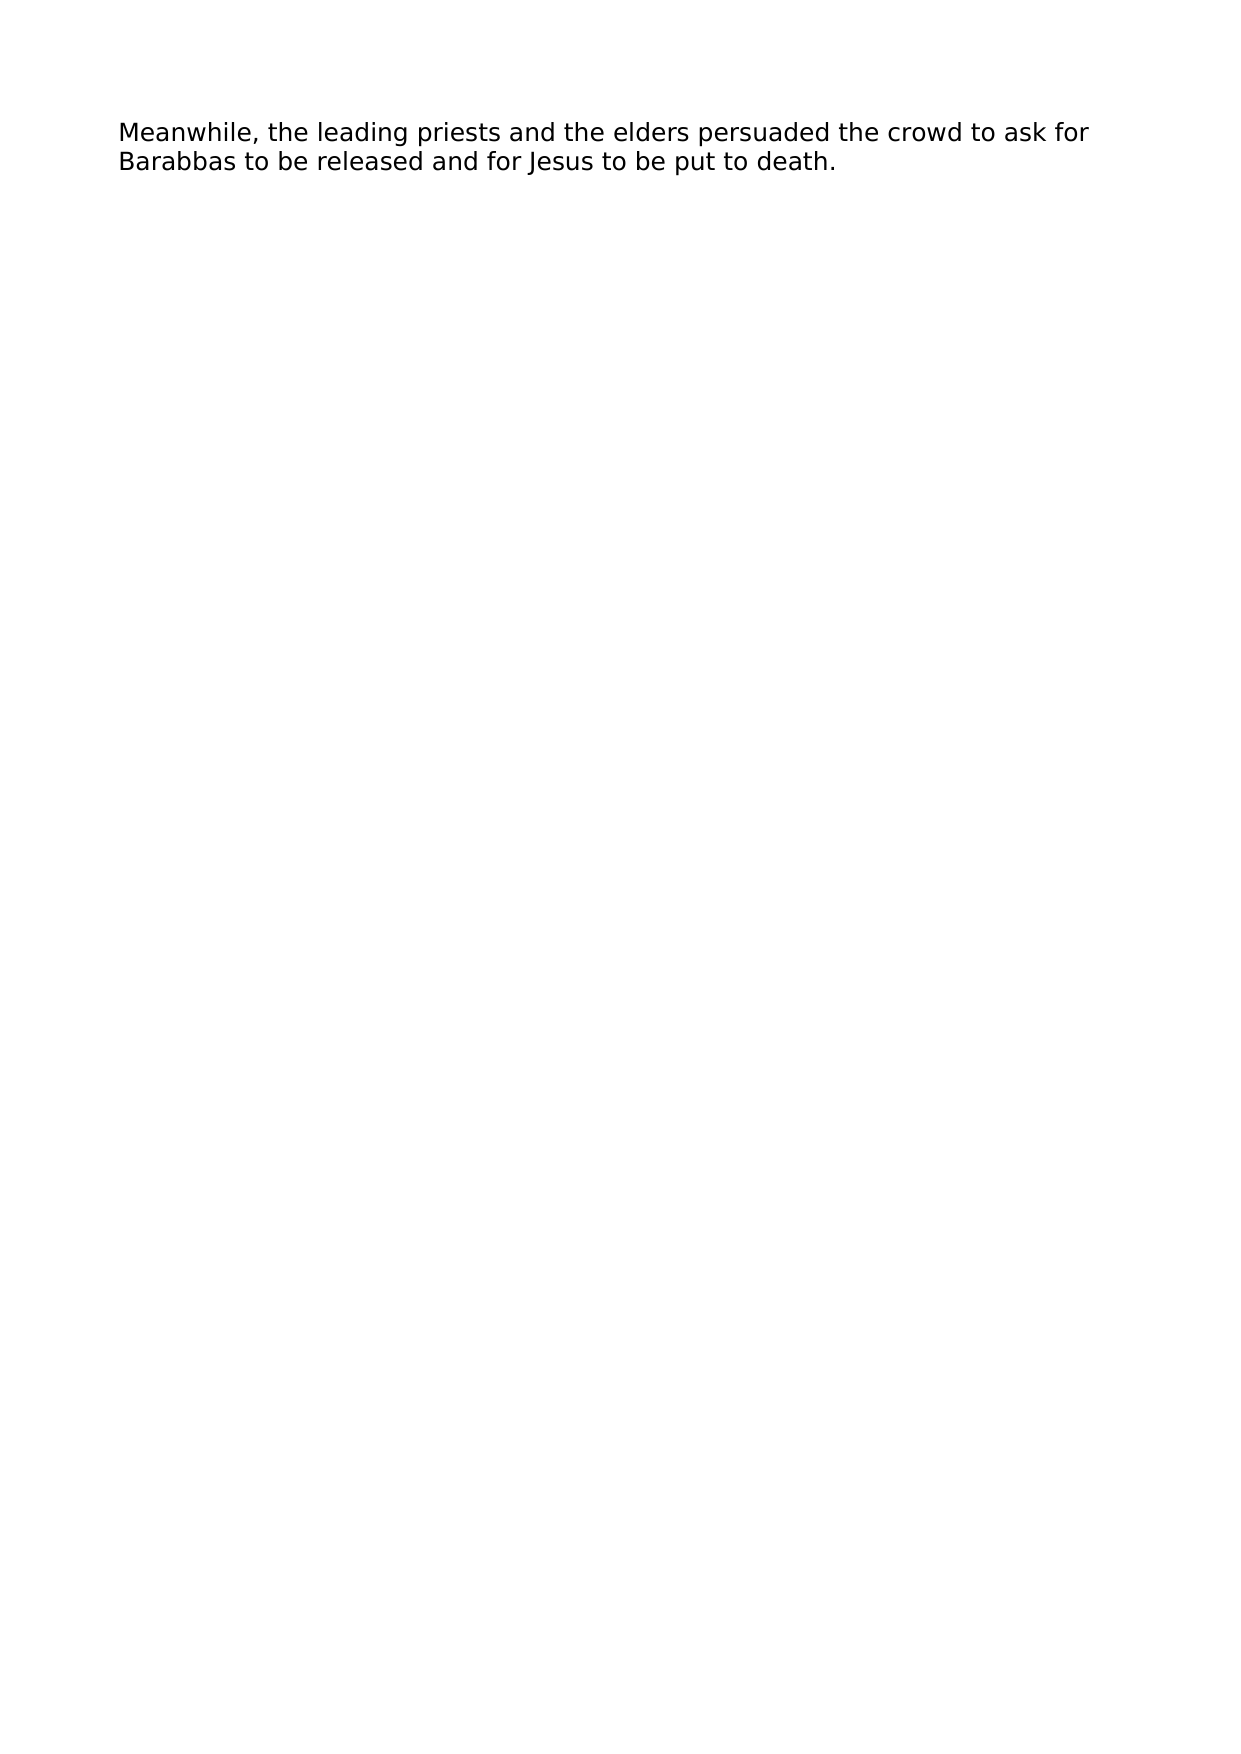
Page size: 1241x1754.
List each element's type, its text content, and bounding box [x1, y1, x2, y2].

text Meanwhile, the leading priests and the elders persuaded the crowd to ask for Barabbas to be released and for Jesus to be put to death. [118, 118, 1122, 176]
